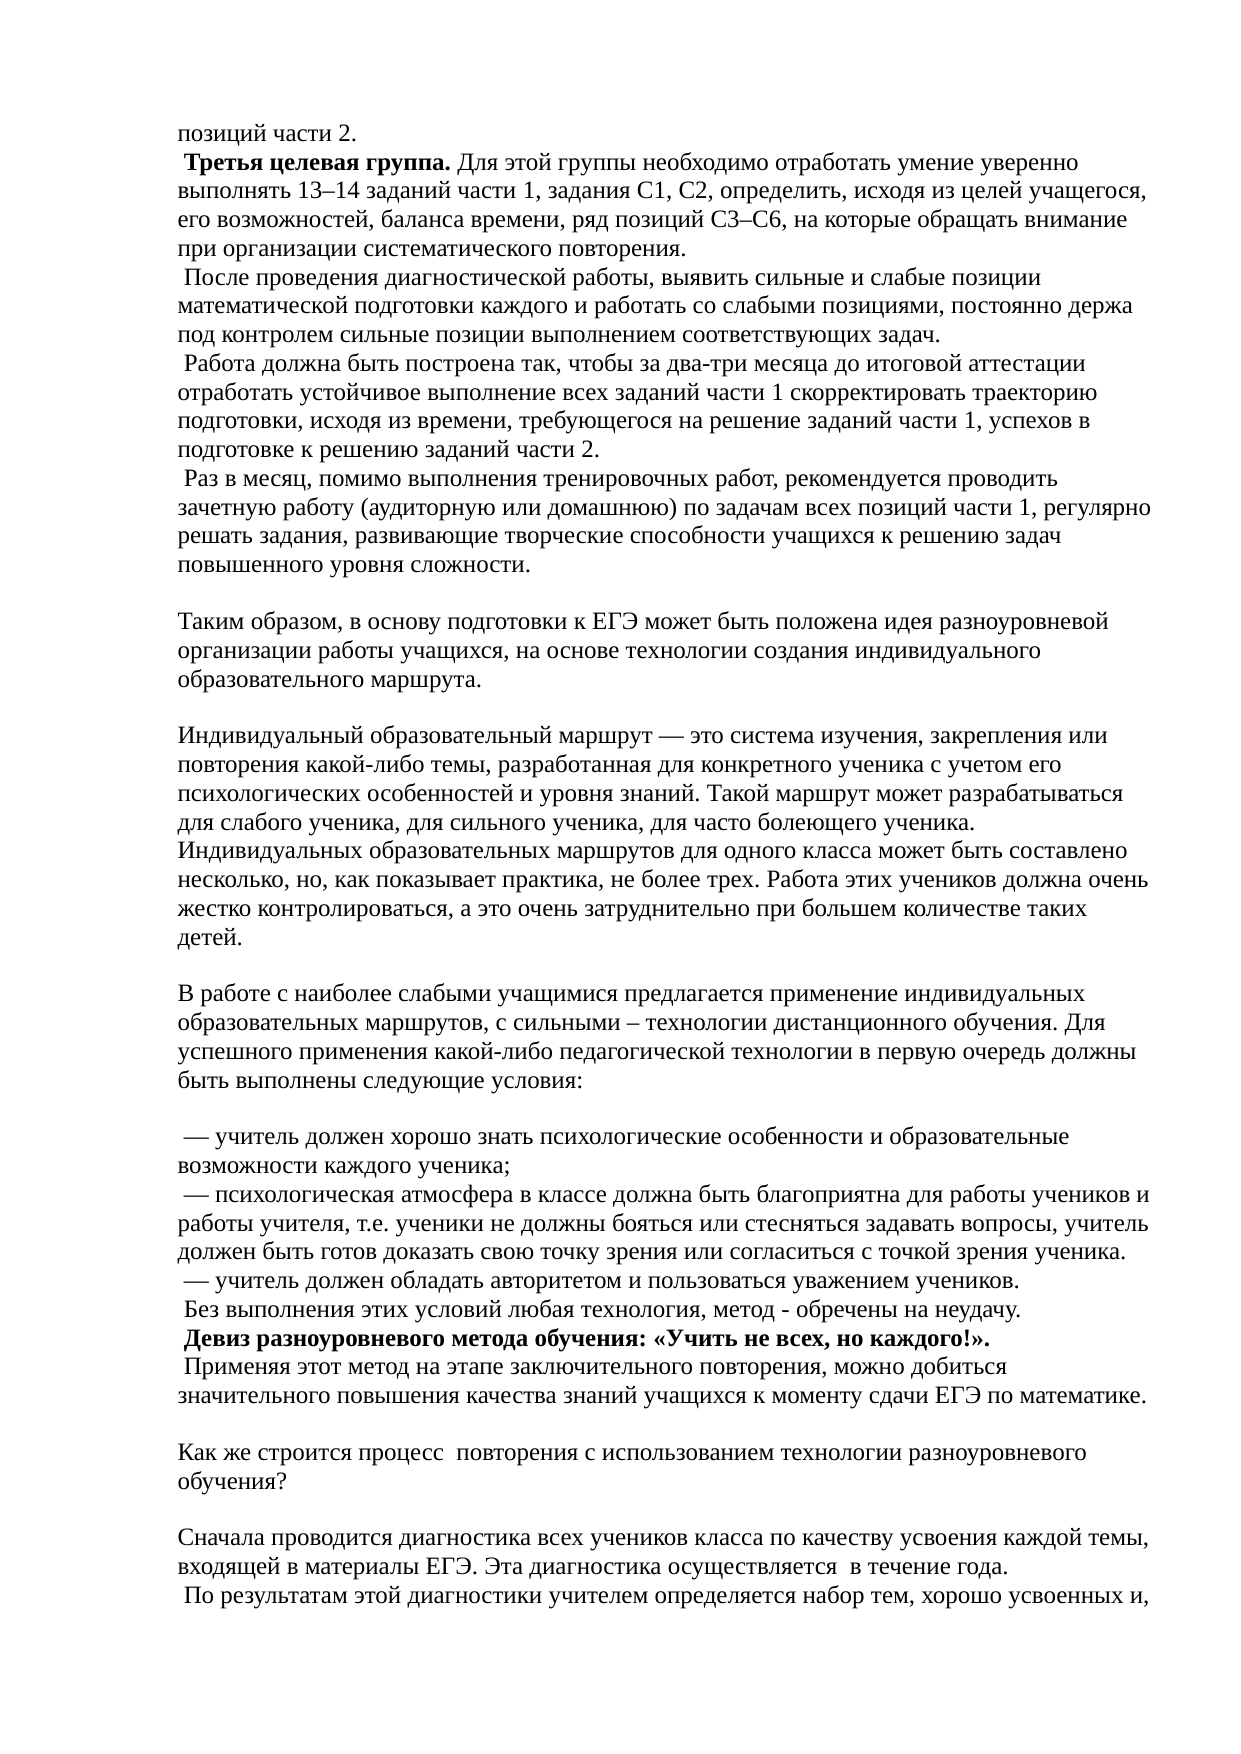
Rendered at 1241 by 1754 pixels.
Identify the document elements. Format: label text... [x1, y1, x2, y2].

text Третья целевая группа. Для этой группы необходимо отработать умение уверенно выполнять 13–14 заданий части 1, задания С1, С2, определить, исходя из целей учащегося, его возможностей, баланса времени, ряд позиций С3–С6, на которые обращать внимание при организации систематического повторения. [177, 147, 1152, 262]
text Применяя этот метод на этапе заключительного повторения, можно добиться значительного повышения качества знаний учащихся к моменту сдачи ЕГЭ по математике. [177, 1351, 1152, 1409]
text Без выполнения этих условий любая технология, метод - обречены на неудачу. [177, 1294, 1152, 1323]
text позиций части 2. [177, 118, 1152, 147]
text Как же строится процесс повторения с использованием технологии разноуровневого обучения? [177, 1437, 1152, 1494]
text После проведения диагностической работы, выявить сильные и слабые позиции математической подготовки каждого и работать со слабыми позициями, постоянно держа под контролем сильные позиции выполнением соответствующих задач. [177, 262, 1152, 348]
text — учитель должен хорошо знать психологические особенности и образовательные возможности каждого ученика; [177, 1121, 1152, 1179]
text Работа должна быть построена так, чтобы за два-три месяца до итоговой аттестации отработать устойчивое выполнение всех заданий части 1 скорректировать траекторию подготовки, исходя из времени, требующегося на решение заданий части 1, успехов в подготовке к решению заданий части 2. [177, 348, 1152, 463]
text Девиз разноуровневого метода обучения: «Учить не всех, но каждого!». [177, 1323, 1152, 1351]
text В работе с наиболее слабыми учащимися предлагается применение индивидуальных образовательных маршрутов, с сильными – технологии дистанционного обучения. Для успешного применения какой-либо педагогической технологии в первую очередь должны быть выполнены следующие условия: [177, 978, 1152, 1093]
text — психологическая атмосфера в классе должна быть благоприятна для работы учеников и работы учителя, т.е. ученики не должны бояться или стесняться задавать вопросы, учитель должен быть готов доказать свою точку зрения или согласиться с точкой зрения ученика. [177, 1179, 1152, 1265]
text Таким образом, в основу подготовки к ЕГЭ может быть положена идея разноуровневой организации работы учащихся, на основе технологии создания индивидуального образовательного маршрута. [177, 606, 1152, 692]
text По результатам этой диагностики учителем определяется набор тем, хорошо усвоенных и, [177, 1580, 1152, 1609]
text — учитель должен обладать авторитетом и пользоваться уважением учеников. [177, 1265, 1152, 1294]
text Раз в месяц, помимо выполнения тренировочных работ, рекомендуется проводить зачетную работу (аудиторную или домашнюю) по задачам всех позиций части 1, регулярно решать задания, развивающие творческие способности учащихся к решению задач повышенного уровня сложности. [177, 463, 1152, 578]
text Индивидуальный образовательный маршрут — это система изучения, закрепления или повторения какой-либо темы, разработанная для конкретного ученика с учетом его психологических особенностей и уровня знаний. Такой маршрут может разрабатываться для слабого ученика, для сильного ученика, для часто болеющего ученика. Индивидуальных образовательных маршрутов для одного класса может быть составлено несколько, но, как показывает практика, не более трех. Работа этих учеников должна очень жестко контролироваться, а это очень затруднительно при большем количестве таких детей. [177, 720, 1152, 950]
text Сначала проводится диагностика всех учеников класса по качеству усвоения каждой темы, входящей в материалы ЕГЭ. Эта диагностика осуществляется в течение года. [177, 1522, 1152, 1580]
